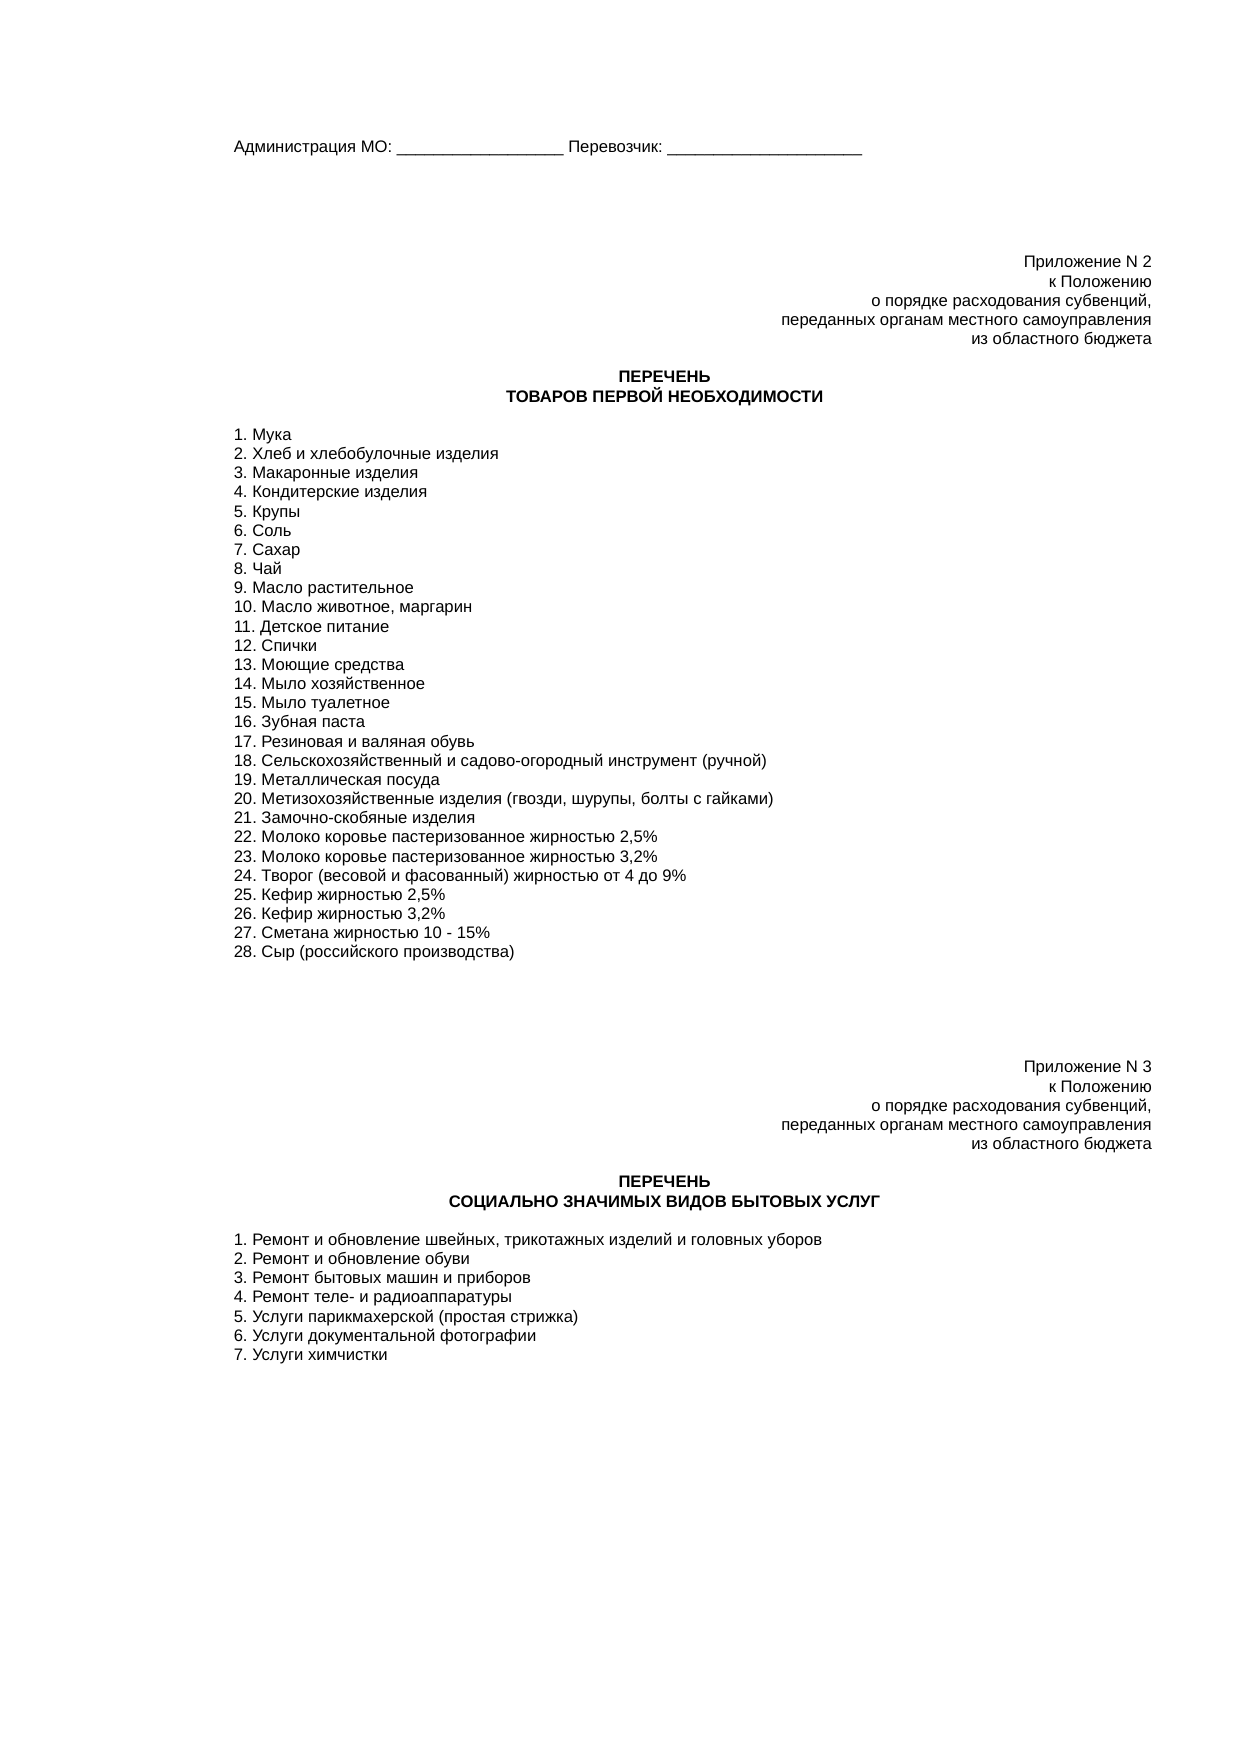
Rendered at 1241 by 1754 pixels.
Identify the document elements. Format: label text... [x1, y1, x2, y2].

text 27. Сметана жирностью 10 - 15% [177, 923, 1152, 942]
text переданных органам местного самоуправления [177, 1115, 1152, 1134]
text 10. Масло животное, маргарин [177, 597, 1152, 616]
text 20. Метизохозяйственные изделия (гвозди, шурупы, болты с гайками) [177, 789, 1152, 808]
text о порядке расходования субвенций, [177, 1096, 1152, 1115]
text 16. Зубная паста [177, 712, 1152, 731]
text 1. Ремонт и обновление швейных, трикотажных изделий и головных уборов [177, 1230, 1152, 1249]
text 4. Ремонт теле- и радиоаппаратуры [177, 1287, 1152, 1306]
text 14. Мыло хозяйственное [177, 674, 1152, 693]
text 2. Ремонт и обновление обуви [177, 1249, 1152, 1268]
text 8. Чай [177, 559, 1152, 578]
text из областного бюджета [177, 329, 1152, 348]
text 22. Молоко коровье пастеризованное жирностью 2,5% [177, 827, 1152, 846]
text ТОВАРОВ ПЕРВОЙ НЕОБХОДИМОСТИ [177, 386, 1152, 406]
text 11. Детское питание [177, 616, 1152, 636]
text 19. Металлическая посуда [177, 770, 1152, 789]
text о порядке расходования субвенций, [177, 291, 1152, 310]
text из областного бюджета [177, 1134, 1152, 1153]
text 12. Спички [177, 636, 1152, 655]
text 6. Услуги документальной фотографии [177, 1326, 1152, 1345]
text СОЦИАЛЬНО ЗНАЧИМЫХ ВИДОВ БЫТОВЫХ УСЛУГ [177, 1191, 1152, 1211]
text ПЕРЕЧЕНЬ [177, 367, 1152, 386]
text 18. Сельскохозяйственный и садово-огородный инструмент (ручной) [177, 751, 1152, 770]
text 21. Замочно-скобяные изделия [177, 808, 1152, 827]
text 9. Масло растительное [177, 578, 1152, 597]
text 5. Крупы [177, 501, 1152, 521]
text 7. Сахар [177, 540, 1152, 559]
text 25. Кефир жирностью 2,5% [177, 885, 1152, 904]
text ПЕРЕЧЕНЬ [177, 1172, 1152, 1191]
text к Положению [177, 1076, 1152, 1096]
text 17. Резиновая и валяная обувь [177, 731, 1152, 751]
text 24. Творог (весовой и фасованный) жирностью от 4 до 9% [177, 866, 1152, 885]
text 15. Мыло туалетное [177, 693, 1152, 712]
text переданных органам местного самоуправления [177, 310, 1152, 329]
text к Положению [177, 271, 1152, 291]
text 1. Мука [177, 425, 1152, 444]
text Администрация МО: __________________ Перевозчик: _____________________ [177, 137, 1152, 156]
text 26. Кефир жирностью 3,2% [177, 904, 1152, 923]
text 13. Моющие средства [177, 655, 1152, 674]
text 5. Услуги парикмахерской (простая стрижка) [177, 1306, 1152, 1326]
subtitle Приложение N 2 [177, 252, 1152, 271]
text 2. Хлеб и хлебобулочные изделия [177, 444, 1152, 463]
text 28. Сыр (российского производства) [177, 942, 1152, 961]
text 3. Макаронные изделия [177, 463, 1152, 482]
text 4. Кондитерские изделия [177, 482, 1152, 501]
text 6. Соль [177, 521, 1152, 540]
subtitle Приложение N 3 [177, 1057, 1152, 1076]
text 3. Ремонт бытовых машин и приборов [177, 1268, 1152, 1287]
text 23. Молоко коровье пастеризованное жирностью 3,2% [177, 846, 1152, 866]
text 7. Услуги химчистки [177, 1345, 1152, 1364]
